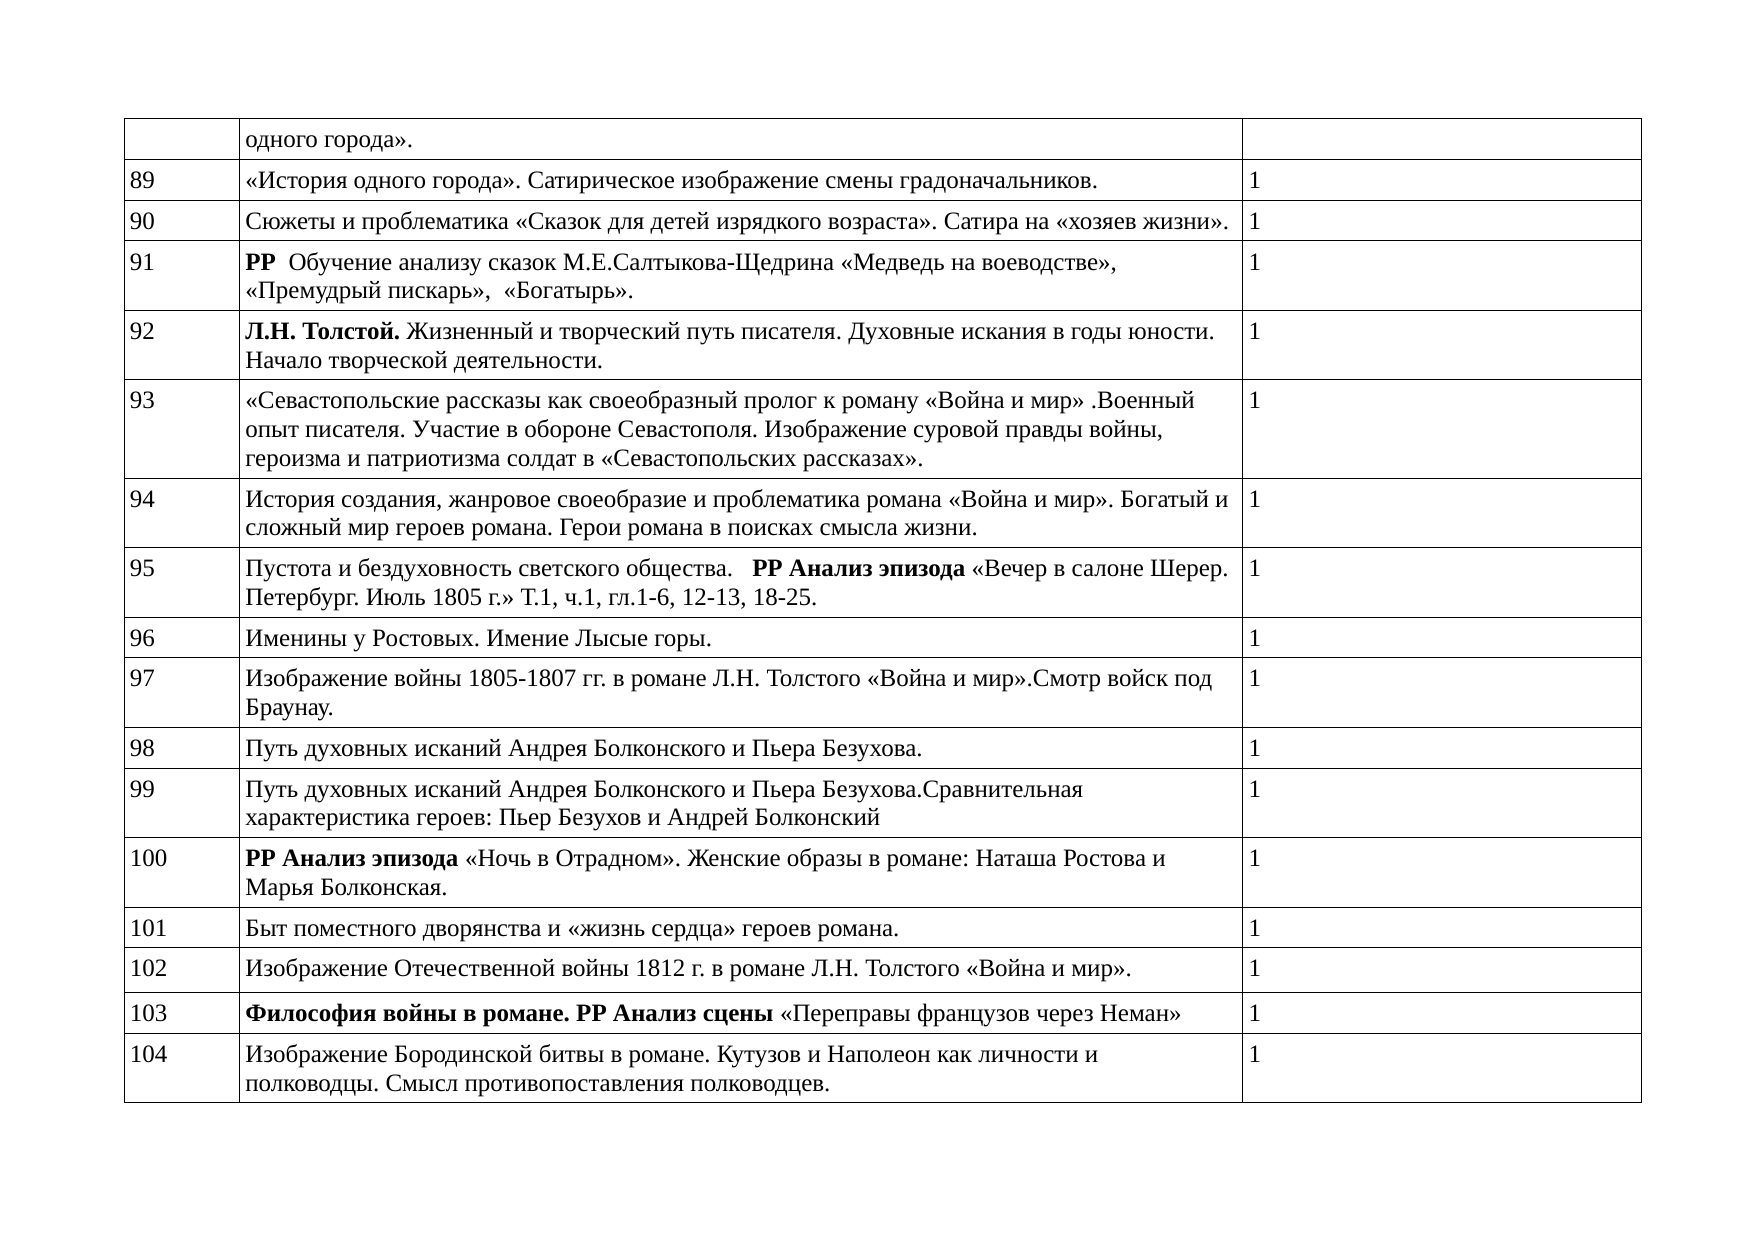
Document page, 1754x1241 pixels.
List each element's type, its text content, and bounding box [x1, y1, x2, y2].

table_cell 1 [1243, 658, 1641, 727]
table_cell «Севастопольские рассказы как своеобразный пролог к роману «Война и мир» .Военный опыт писателя. Участие в обороне Севастополя. Изображение суровой правды войны, героизма и патриотизма солдат в «Севастопольских рассказах». [240, 380, 1242, 477]
table_cell 1 [1243, 769, 1641, 837]
table_cell 95 [125, 548, 239, 616]
table_cell [1243, 119, 1641, 159]
table_cell 1 [1243, 993, 1641, 1033]
table_cell 92 [125, 311, 239, 379]
table_cell Изображение войны 1805-1807 гг. в романе Л.Н. Толстого «Война и мир».Смотр войск под Браунау. [240, 658, 1242, 727]
table_cell 99 [125, 769, 239, 837]
table_cell 94 [125, 479, 239, 547]
table_cell Пустота и бездуховность светского общества. РР Анализ эпизода «Вечер в салоне Шерер. Петербург. Июль 1805 г.» Т.1, ч.1, гл.1-6, 12-13, 18-25. [240, 548, 1242, 616]
table_cell 1 [1243, 948, 1641, 992]
table_cell 102 [125, 948, 239, 992]
table_cell РР Анализ эпизода «Ночь в Отрадном». Женские образы в романе: Наташа Ростова и Марья Болконская. [240, 838, 1242, 906]
table_cell 1 [1243, 618, 1641, 657]
table_cell РР Обучение анализу сказок М.Е.Салтыкова-Щедрина «Медведь на воеводстве», «Премудрый пискарь», «Богатырь». [240, 241, 1242, 310]
table_cell одного города». [240, 119, 1242, 159]
table_cell Путь духовных исканий Андрея Болконского и Пьера Безухова.Сравнительная характеристика героев: Пьер Безухов и Андрей Болконский [240, 769, 1242, 837]
table_cell 1 [1243, 201, 1641, 240]
table_cell 93 [125, 380, 239, 477]
table_cell Философия войны в романе. РР Анализ сцены «Переправы французов через Неман» [240, 993, 1242, 1033]
table_cell 90 [125, 201, 239, 240]
table_cell [125, 119, 239, 159]
table_cell 103 [125, 993, 239, 1033]
table_cell 1 [1243, 548, 1641, 616]
table_cell Путь духовных исканий Андрея Болконского и Пьера Безухова. [240, 728, 1242, 767]
table_cell «История одного города». Сатирическое изображение смены градоначальников. [240, 160, 1242, 199]
table_cell История создания, жанровое своеобразие и проблематика романа «Война и мир». Богатый и сложный мир героев романа. Герои романа в поисках смысла жизни. [240, 479, 1242, 547]
table_cell 100 [125, 838, 239, 906]
table_cell 1 [1243, 311, 1641, 379]
table_cell Л.Н. Толстой. Жизненный и творческий путь писателя. Духовные искания в годы юности. Начало творческой деятельности. [240, 311, 1242, 379]
table_cell 1 [1243, 241, 1641, 310]
table_cell Именины у Ростовых. Имение Лысые горы. [240, 618, 1242, 657]
table_cell 1 [1243, 728, 1641, 767]
table_cell Быт поместного дворянства и «жизнь сердца» героев романа. [240, 908, 1242, 947]
table_cell 1 [1243, 838, 1641, 906]
table_cell 104 [125, 1034, 239, 1102]
table_cell 1 [1243, 479, 1641, 547]
table_cell Изображение Бородинской битвы в романе. Кутузов и Наполеон как личности и полководцы. Смысл противопоставления полководцев. [240, 1034, 1242, 1102]
table_cell 1 [1243, 908, 1641, 947]
table_cell 101 [125, 908, 239, 947]
table_cell 1 [1243, 380, 1641, 477]
table_cell Сюжеты и проблематика «Сказок для детей изрядкого возраста». Сатира на «хозяев жизни». [240, 201, 1242, 240]
table_cell 1 [1243, 160, 1641, 199]
table_cell 98 [125, 728, 239, 767]
table_cell 89 [125, 160, 239, 199]
table_cell Изображение Отечественной войны 1812 г. в романе Л.Н. Толстого «Война и мир». [240, 948, 1242, 992]
table_cell 1 [1243, 1034, 1641, 1102]
table_cell 96 [125, 618, 239, 657]
table_cell 91 [125, 241, 239, 310]
table_cell 97 [125, 658, 239, 727]
